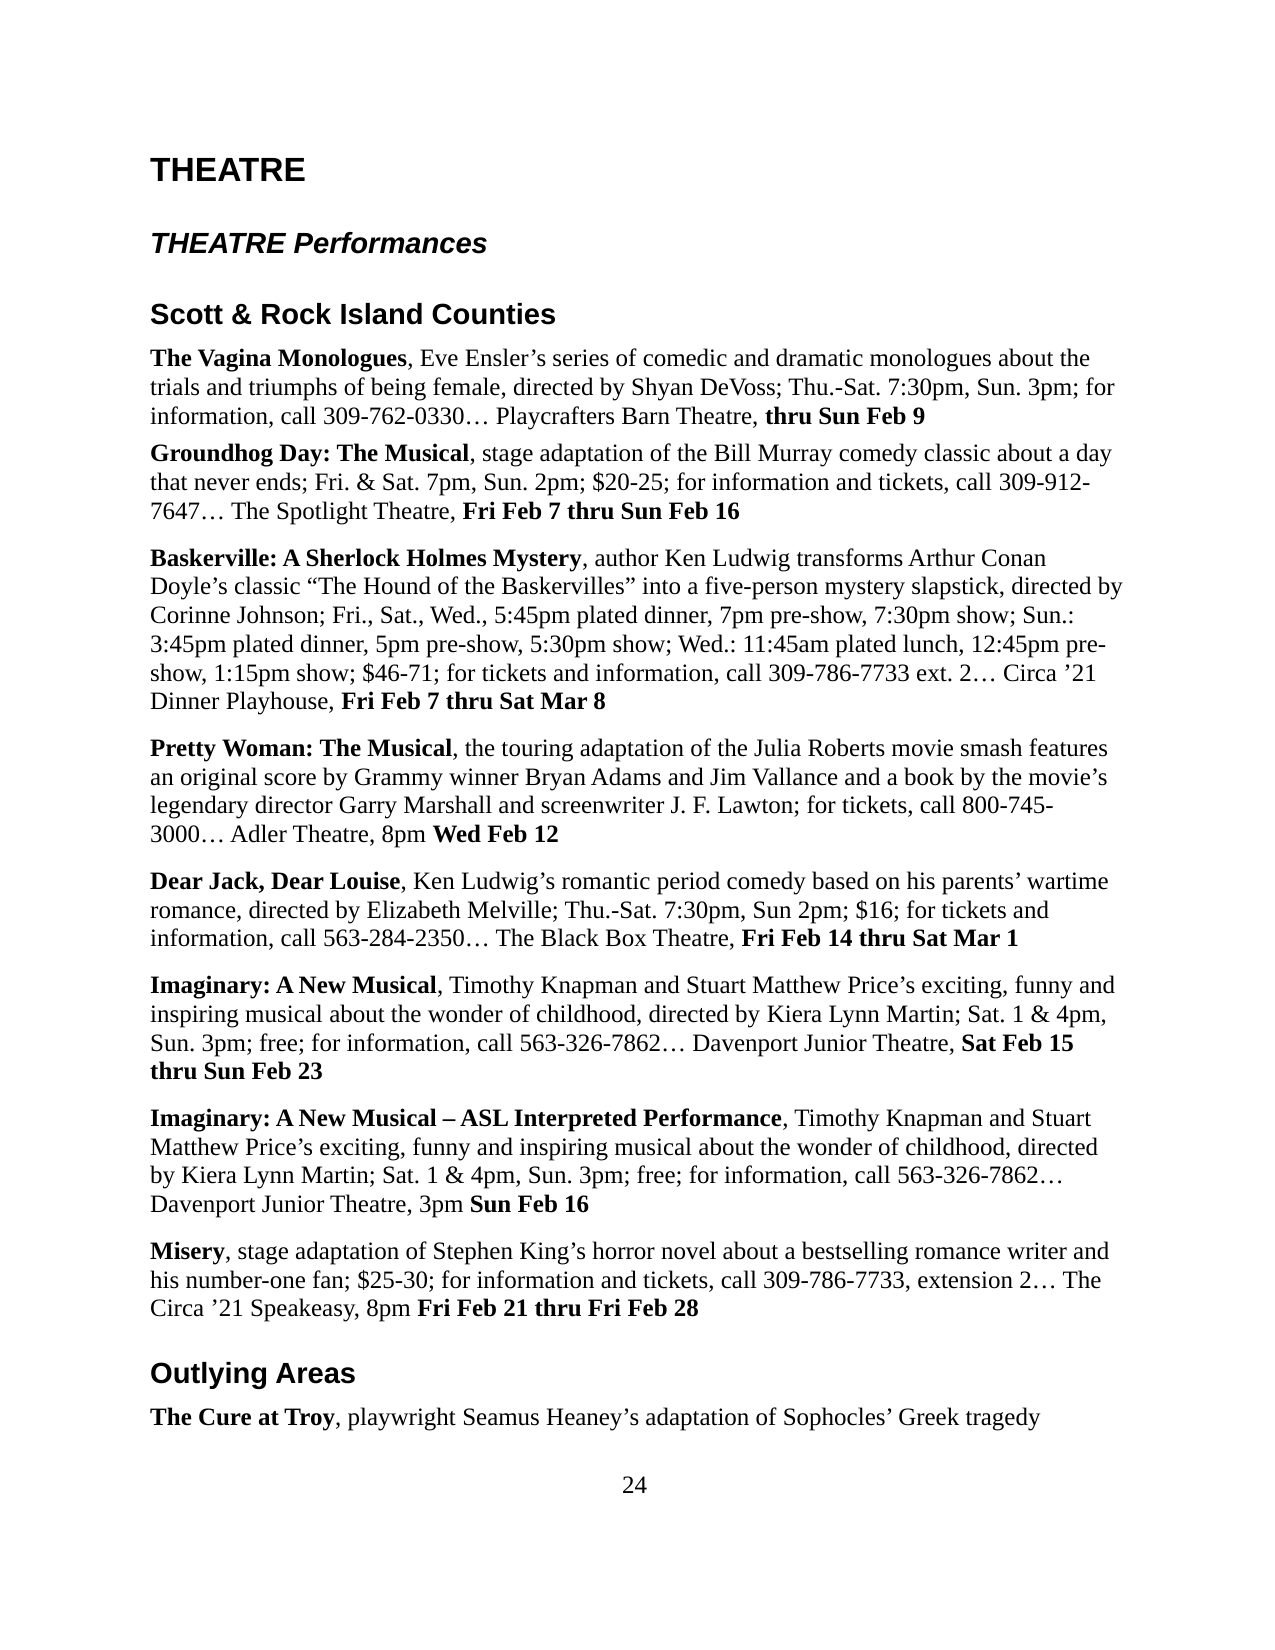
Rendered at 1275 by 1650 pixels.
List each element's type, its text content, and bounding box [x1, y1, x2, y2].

text The Cure at Troy, playwright Seamus Heaney’s adaptation of Sophocles’ Greek tragedy [150, 1402, 1125, 1431]
text Dear Jack, Dear Louise, Ken Ludwig’s romantic period comedy based on his parents’ wartime romance, directed by Elizabeth Melville; Thu.-Sat. 7:30pm, Sun 2pm; $16; for tickets and information, call 563-284-2350… The Black Box Theatre, Fri Feb 14 thru Sat Mar 1 [150, 866, 1125, 952]
text The Vagina Monologues, Eve Ensler’s series of comedic and dramatic monologues about the trials and triumphs of being female, directed by Shyan DeVoss; Thu.-Sat. 7:30pm, Sun. 3pm; for information, call 309-762-0330… Playcrafters Barn Theatre, thru Sun Feb 9 [150, 343, 1125, 429]
subtitle Outlying Areas [150, 1356, 1125, 1390]
text Groundhog Day: The Musical, stage adaptation of the Bill Murray comedy classic about a day that never ends; Fri. & Sat. 7pm, Sun. 2pm; $20-25; for information and tickets, call 309-912-7647… The Spotlight Theatre, Fri Feb 7 thru Sun Feb 16 [150, 438, 1125, 525]
subtitle THEATRE Performances [150, 226, 1125, 260]
text Imaginary: A New Musical – ASL Interpreted Performance, Timothy Knapman and Stuart Matthew Price’s exciting, funny and inspiring musical about the wonder of childhood, directed by Kiera Lynn Martin; Sat. 1 & 4pm, Sun. 3pm; free; for information, call 563-326-7862… Davenport Junior Theatre, 3pm Sun Feb 16 [150, 1103, 1125, 1218]
text Misery, stage adaptation of Stephen King’s horror novel about a bestselling romance writer and his number-one fan; $25-30; for information and tickets, call 309-786-7733, extension 2… The Circa ’21 Speakeasy, 8pm Fri Feb 21 thru Fri Feb 28 [150, 1236, 1125, 1322]
subtitle THEATRE [150, 150, 1125, 189]
text Pretty Woman: The Musical, the touring adaptation of the Julia Roberts movie smash features an original score by Grammy winner Bryan Adams and Jim Vallance and a book by the movie’s legendary director Garry Marshall and screenwriter J. F. Lawton; for tickets, call 800-745-3000… Adler Theatre, 8pm Wed Feb 12 [150, 733, 1125, 848]
subtitle Scott & Rock Island Counties [150, 297, 1125, 331]
text Baskerville: A Sherlock Holmes Mystery, author Ken Ludwig transforms Arthur Conan Doyle’s classic “The Hound of the Baskervilles” into a five-person mystery slapstick, directed by Corinne Johnson; Fri., Sat., Wed., 5:45pm plated dinner, 7pm pre-show, 7:30pm show; Sun.: 3:45pm plated dinner, 5pm pre-show, 5:30pm show; Wed.: 11:45am plated lunch, 12:45pm pre-show, 1:15pm show; $46-71; for tickets and information, call 309-786-7733 ext. 2… Circa ’21 Dinner Playhouse, Fri Feb 7 thru Sat Mar 8 [150, 543, 1125, 715]
text Imaginary: A New Musical, Timothy Knapman and Stuart Matthew Price’s exciting, funny and inspiring musical about the wonder of childhood, directed by Kiera Lynn Martin; Sat. 1 & 4pm, Sun. 3pm; free; for information, call 563-326-7862… Davenport Junior Theatre, Sat Feb 15 thru Sun Feb 23 [150, 970, 1125, 1085]
